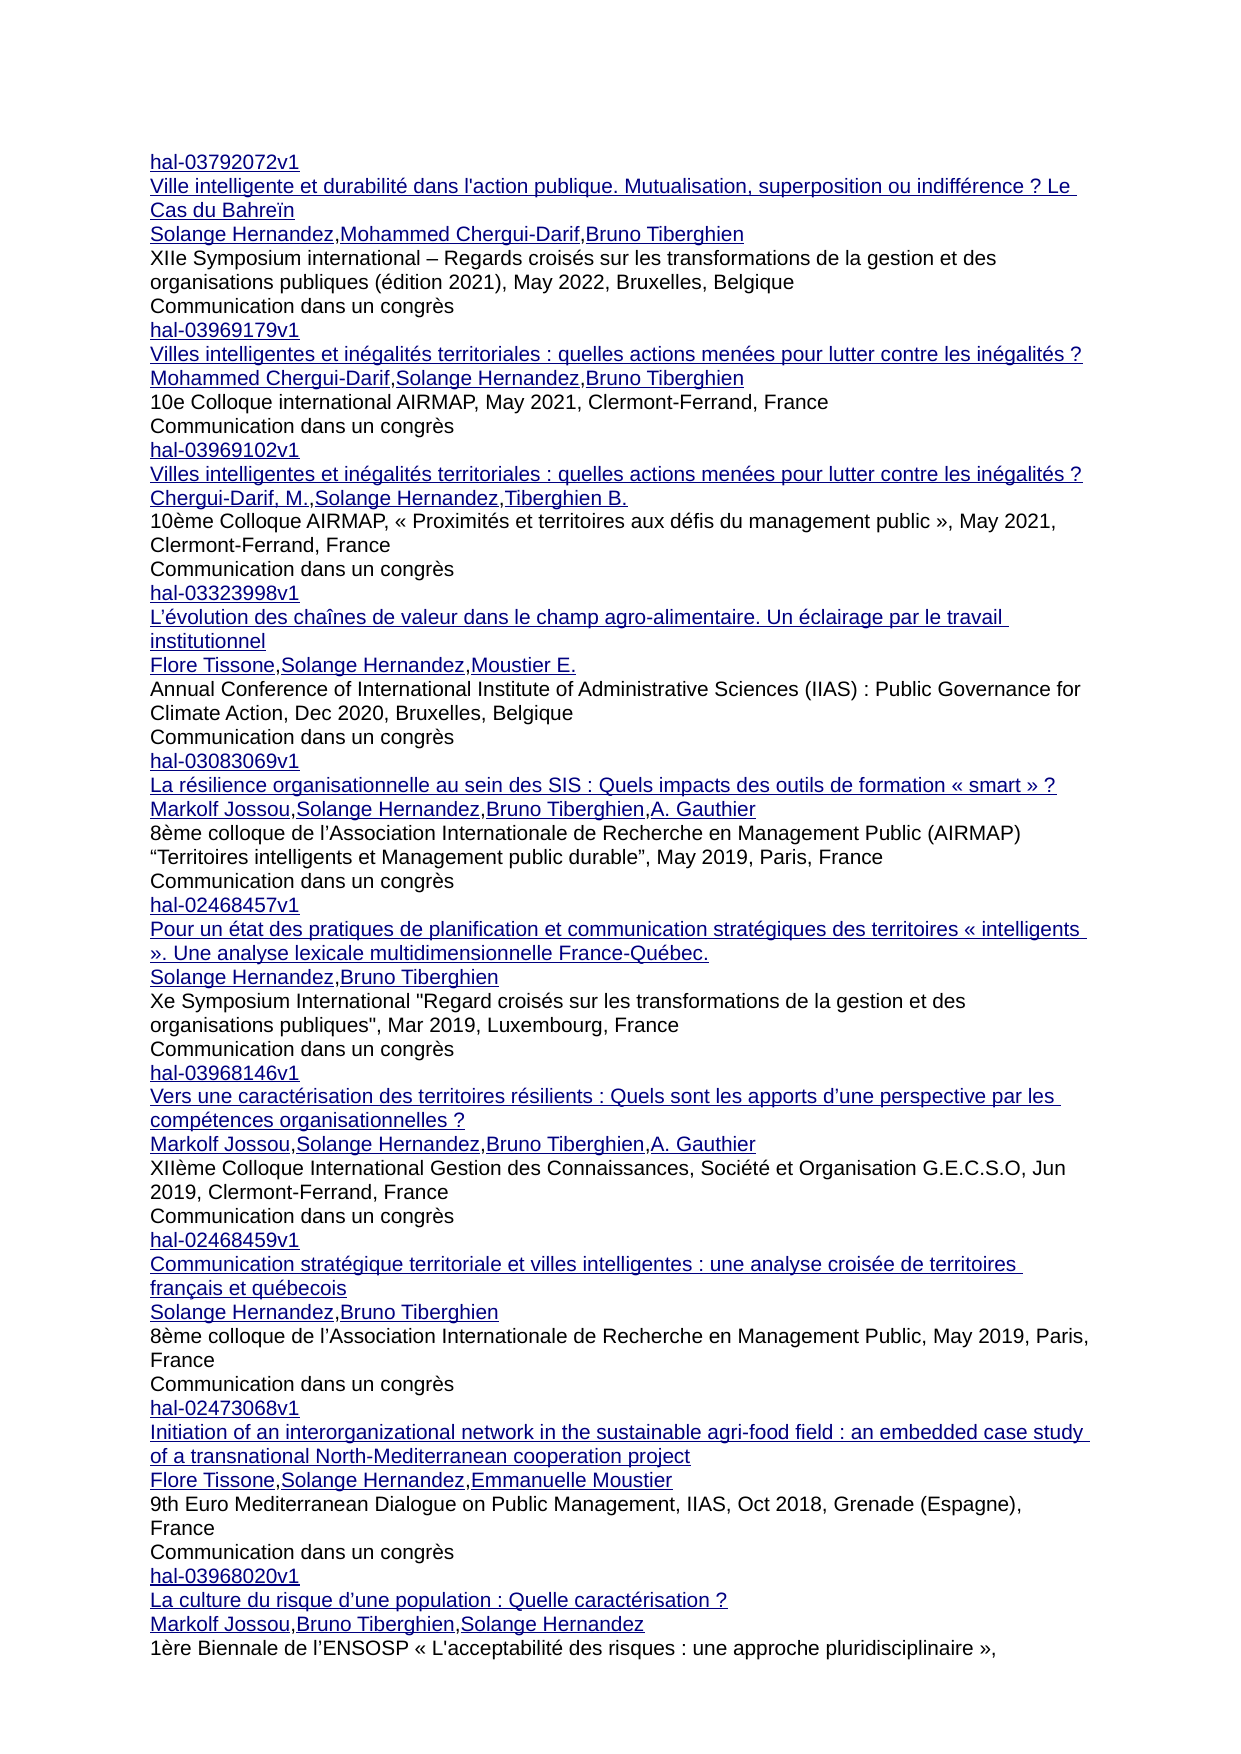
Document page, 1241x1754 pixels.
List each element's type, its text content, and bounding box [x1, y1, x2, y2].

table_cell Communication stratégique territoriale et villes intelligentes : une analyse croisée de territoires français et québecois Solange Hernandez,Bruno Tiberghien 8ème colloque de l’Association Internationale de Recherche en Management Public, May 2019, Paris, France Communication dans un congrès hal-02473068v1 [150, 1252, 1090, 1420]
table_cell Pour un état des pratiques de planification et communication stratégiques des territoires « intelligents ». Une analyse lexicale multidimensionnelle France-Québec. Solange Hernandez,Bruno Tiberghien Xe Symposium International "Regard croisés sur les transformations de la gestion et des organisations publiques", Mar 2019, Luxembourg, France Communication dans un congrès hal-03968146v1 [150, 917, 1090, 1084]
table_cell of a transnational North-Mediterranean cooperation project Flore Tissone,Solange Hernandez,Emmanuelle Moustier 9th Euro Mediterranean Dialogue on Public Management, IIAS, Oct 2018, Grenade (Espagne), France Communication dans un congrès hal-03968020v1 [150, 1442, 1090, 1587]
table_cell L’évolution des chaînes de valeur dans le champ agro-alimentaire. Un éclairage par le travail institutionnel Flore Tissone,Solange Hernandez,Moustier E. Annual Conference of International Institute of Administrative Sciences (IIAS) : Public Governance for Climate Action, Dec 2020, Bruxelles, Belgique Communication dans un congrès hal-03083069v1 [150, 605, 1090, 773]
table_cell La résilience organisationnelle au sein des SIS : Quels impacts des outils de formation « smart » ? Markolf Jossou,Solange Hernandez,Bruno Tiberghien,A. Gauthier 8ème colloque de l’Association Internationale de Recherche en Management Public (AIRMAP) “Territoires intelligents et Management public durable”, May 2019, Paris, France Communication dans un congrès hal-02468457v1 [150, 773, 1090, 917]
table_cell Ville intelligente et durabilité dans l'action publique. Mutualisation, superposition ou indifférence ? Le Cas du Bahreïn Solange Hernandez,Mohammed Chergui-Darif,Bruno Tiberghien XIIe Symposium international – Regards croisés sur les transformations de la gestion et des organisations publiques (édition 2021), May 2022, Bruxelles, Belgique Communication dans un congrès hal-03969179v1 [150, 174, 1090, 342]
table_cell hal-03792072v1 [150, 150, 1090, 174]
table_cell Villes intelligentes et inégalités territoriales : quelles actions menées pour lutter contre les inégalités ? Chergui-Darif, M.,Solange Hernandez,Tiberghien B. 10ème Colloque AIRMAP, « Proximités et territoires aux défis du management public », May 2021, Clermont-Ferrand, France Communication dans un congrès hal-03323998v1 [150, 461, 1090, 605]
table_cell Vers une caractérisation des territoires résilients : Quels sont les apports d’une perspective par les compétences organisationnelles ? Markolf Jossou,Solange Hernandez,Bruno Tiberghien,A. Gauthier XIIème Colloque International Gestion des Connaissances, Société et Organisation G.E.C.S.O, Jun 2019, Clermont-Ferrand, France Communication dans un congrès hal-02468459v1 [150, 1084, 1090, 1252]
table_cell La culture du risque d’une population : Quelle caractérisation ? Markolf Jossou,Bruno Tiberghien,Solange Hernandez 1ère Biennale de l’ENSOSP « L'acceptabilité des risques : une approche pluridisciplinaire », [150, 1588, 1090, 1659]
table_cell Initiation of an interorganizational network in the sustainable agri-food field : an embedded case study [150, 1420, 1090, 1441]
table_cell Villes intelligentes et inégalités territoriales : quelles actions menées pour lutter contre les inégalités ? Mohammed Chergui-Darif,Solange Hernandez,Bruno Tiberghien 10e Colloque international AIRMAP, May 2021, Clermont-Ferrand, France Communication dans un congrès hal-03969102v1 [150, 342, 1090, 461]
